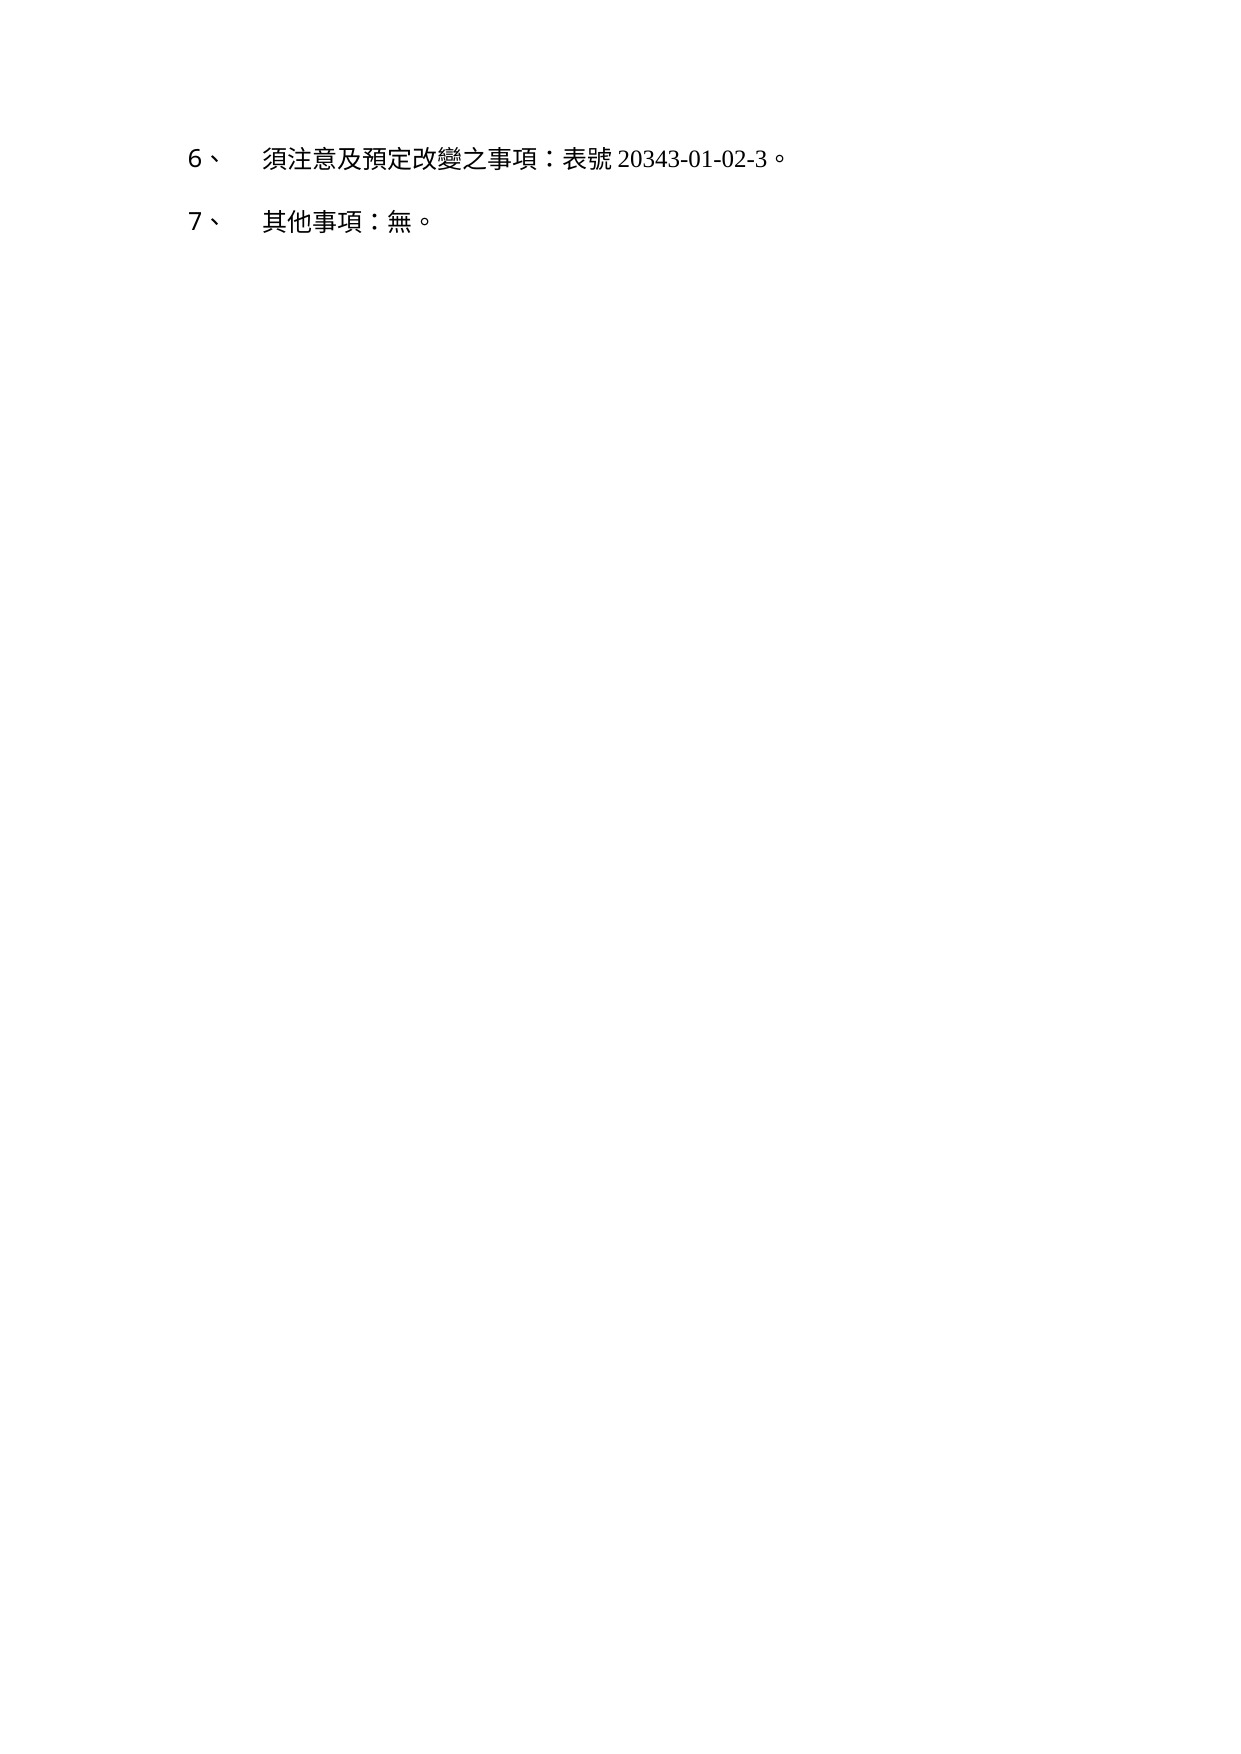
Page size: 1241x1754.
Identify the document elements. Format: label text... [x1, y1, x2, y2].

list 須注意及預定改變之事項：表號20343-01-02-3。 [187, 116, 1087, 179]
list 其他事項：無。 [187, 179, 1087, 241]
